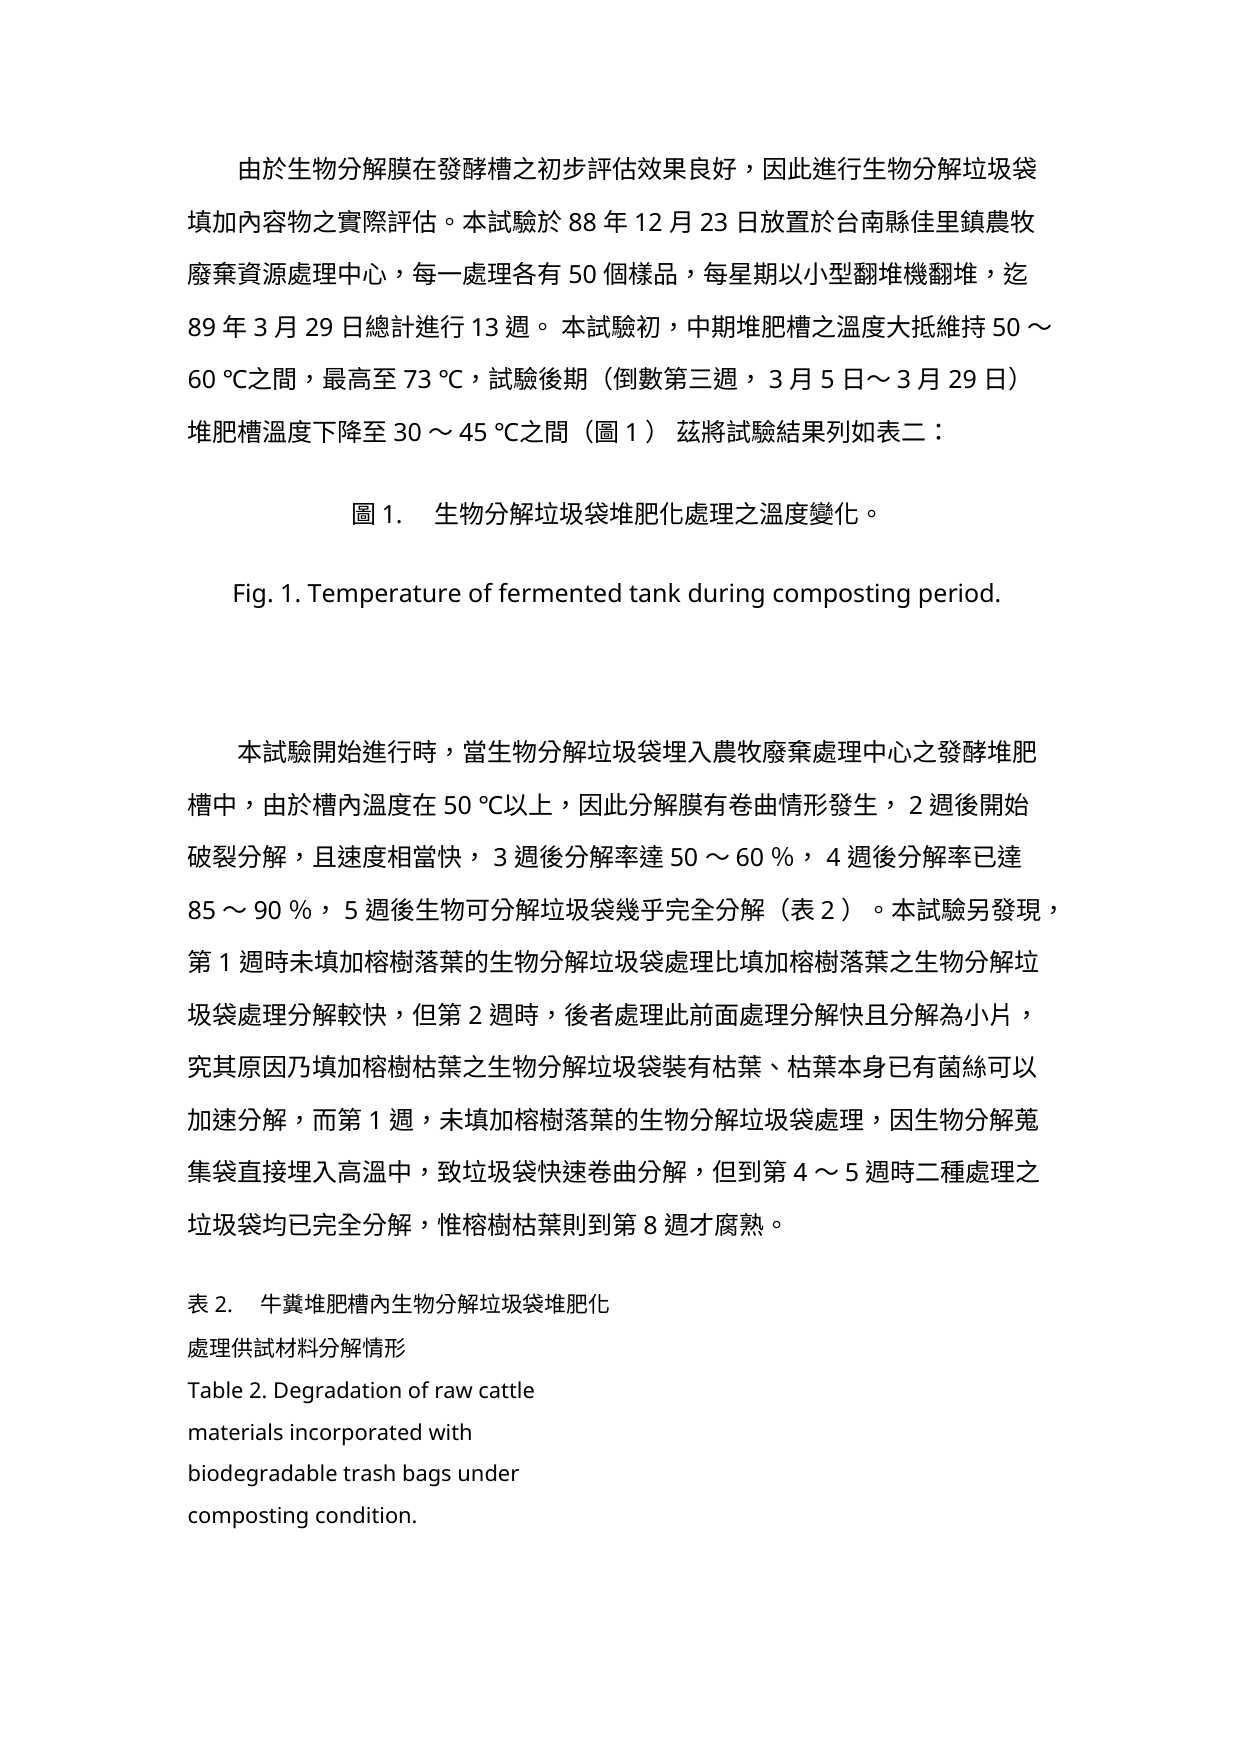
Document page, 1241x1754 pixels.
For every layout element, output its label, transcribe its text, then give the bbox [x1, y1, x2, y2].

text 由於生物分解膜在發酵槽之初步評估效果良好，因此進行生物分解垃圾袋填加內容物之實際評估。本試驗於 88 年 12 月 23 日放置於台南縣佳里鎮農牧廢棄資源處理中心，每一處理各有 50 個樣品，每星期以小型翻堆機翻堆，迄 89 年 3 月 29 日總計進行 13 週。 本試驗初，中期堆肥槽之溫度大抵維持 50 ～ 60 ℃之間，最高至 73 ℃，試驗後期（倒數第三週， 3 月 5 日～ 3 月 29 日）堆肥槽溫度下降至 30 ～ 45 ℃之間（圖 1 ） 茲將試驗結果列如表二： [187, 150, 1053, 449]
text 本試驗開始進行時，當生物分解垃圾袋埋入農牧廢棄處理中心之發酵堆肥槽中，由於槽內溫度在 50 ℃以上，因此分解膜有卷曲情形發生， 2 週後開始破裂分解，且速度相當快， 3 週後分解率達 50 ～ 60 ％， 4 週後分解率已達 85 ～ 90 ％， 5 週後生物可分解垃圾袋幾乎完全分解（表 2 ）。本試驗另發現，第 1 週時未填加榕樹落葉的生物分解垃圾袋處理比填加榕樹落葉之生物分解垃圾袋處理分解較快，但第 2 週時，後者處理此前面處理分解快且分解為小片，究其原因乃填加榕樹枯葉之生物分解垃圾袋裝有枯葉、枯葉本身已有菌絲可以加速分解，而第 1 週，未填加榕樹落葉的生物分解垃圾袋處理，因生物分解蒐集袋直接埋入高溫中，致垃圾袋快速卷曲分解，但到第 4 ～ 5 週時二種處理之垃圾袋均已完全分解，惟榕樹枯葉則到第 8 週才腐熟。 [187, 733, 1053, 1242]
text Fig. 1. Temperature of fermented tank during composting period. [187, 576, 1053, 610]
text 圖 1. 生物分解垃圾袋堆肥化處理之溫度變化。 [187, 494, 1053, 530]
table_header 表 2. 牛糞堆肥槽內生物分解垃圾袋堆肥化處理供試材料分解情形 Table 2. Degradation of raw cattle materials incorporated with biodegradable trash bags under composting condition. [188, 1287, 620, 1530]
